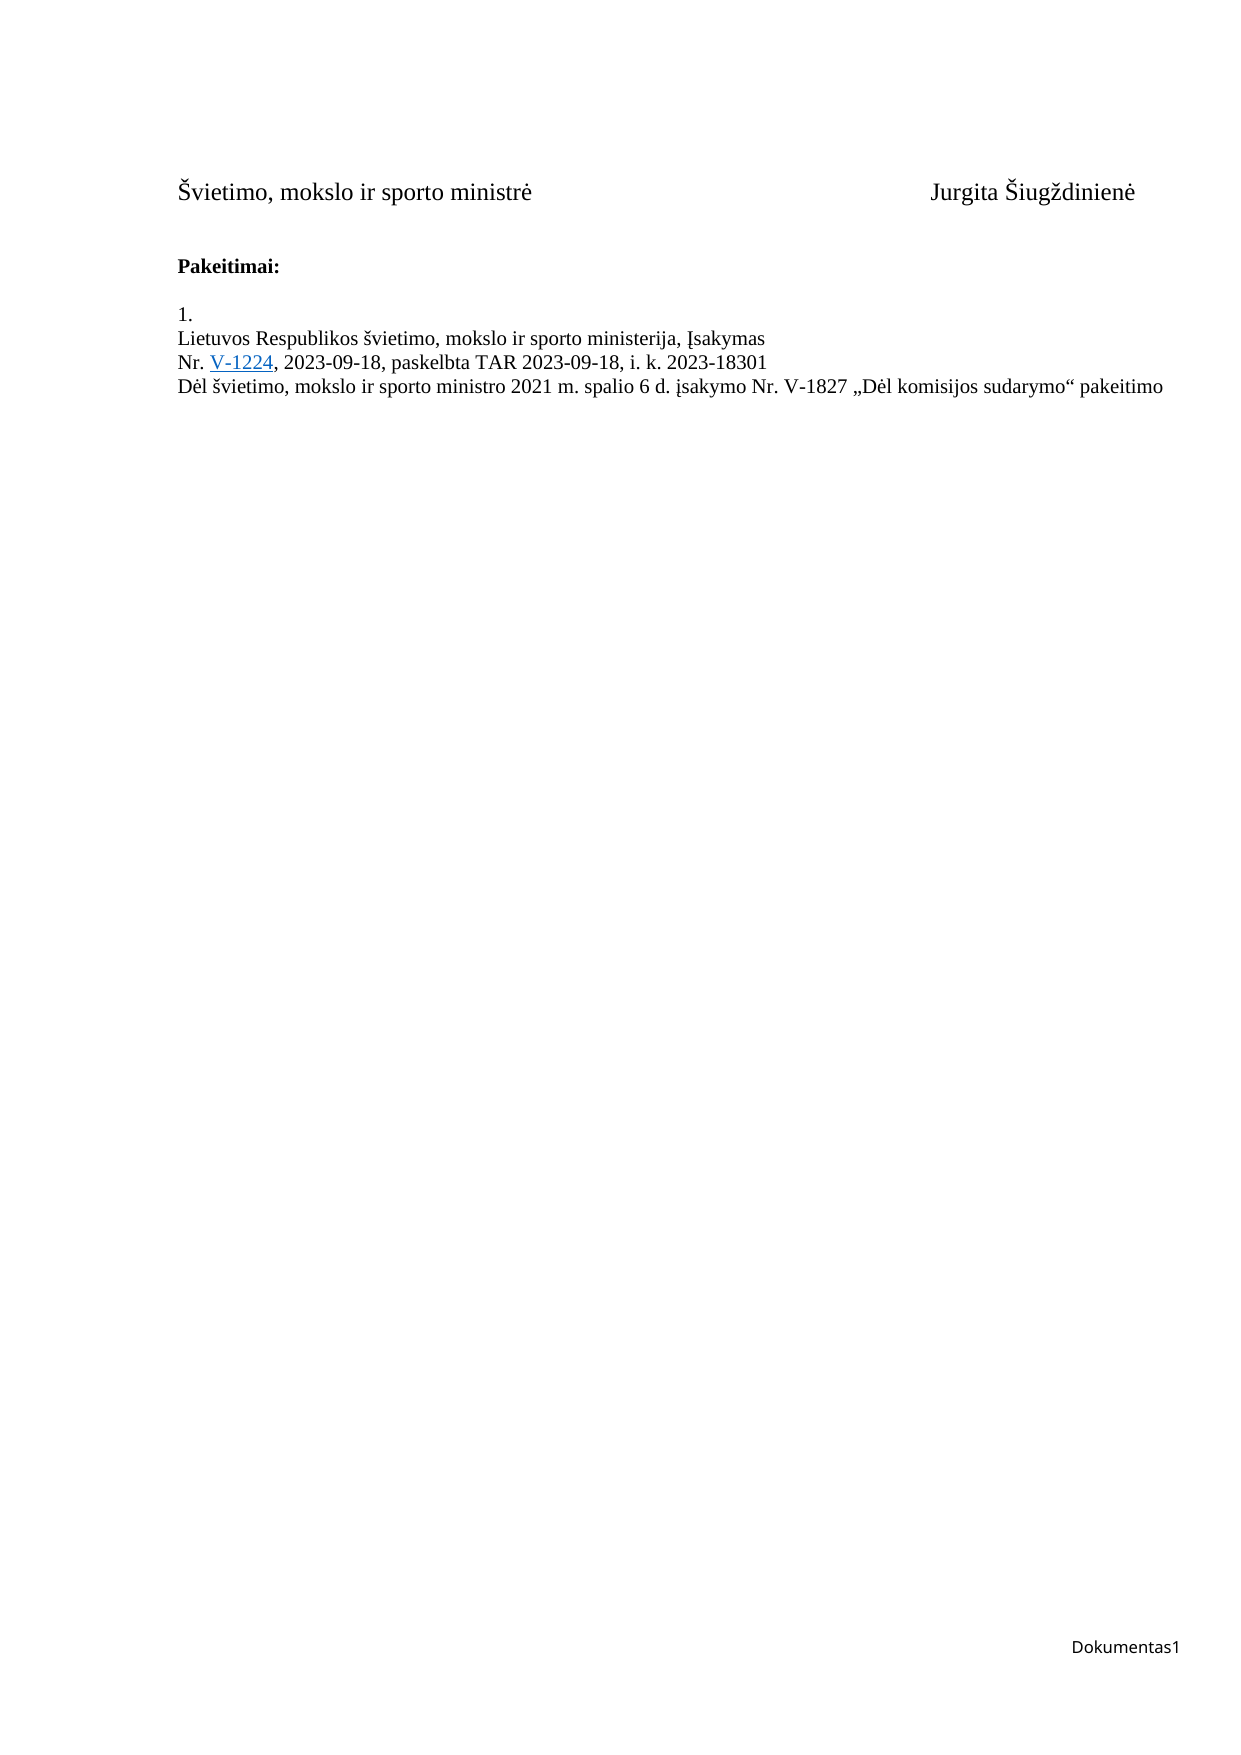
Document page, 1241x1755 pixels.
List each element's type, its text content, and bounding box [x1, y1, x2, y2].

text Lietuvos Respublikos švietimo, mokslo ir sporto ministerija, Įsakymas [177, 326, 1181, 350]
text 1. [177, 302, 1181, 326]
text Švietimo, mokslo ir sporto ministrė Jurgita Šiugždinienė [177, 177, 1181, 206]
text Dėl švietimo, mokslo ir sporto ministro 2021 m. spalio 6 d. įsakymo Nr. V-1827 „Dėl komisijos sudarymo“ pakeitimo [177, 374, 1181, 398]
text Nr. V-1224, 2023-09-18, paskelbta TAR 2023-09-18, i. k. 2023-18301 [177, 350, 1181, 374]
text Pakeitimai: [177, 254, 1181, 278]
